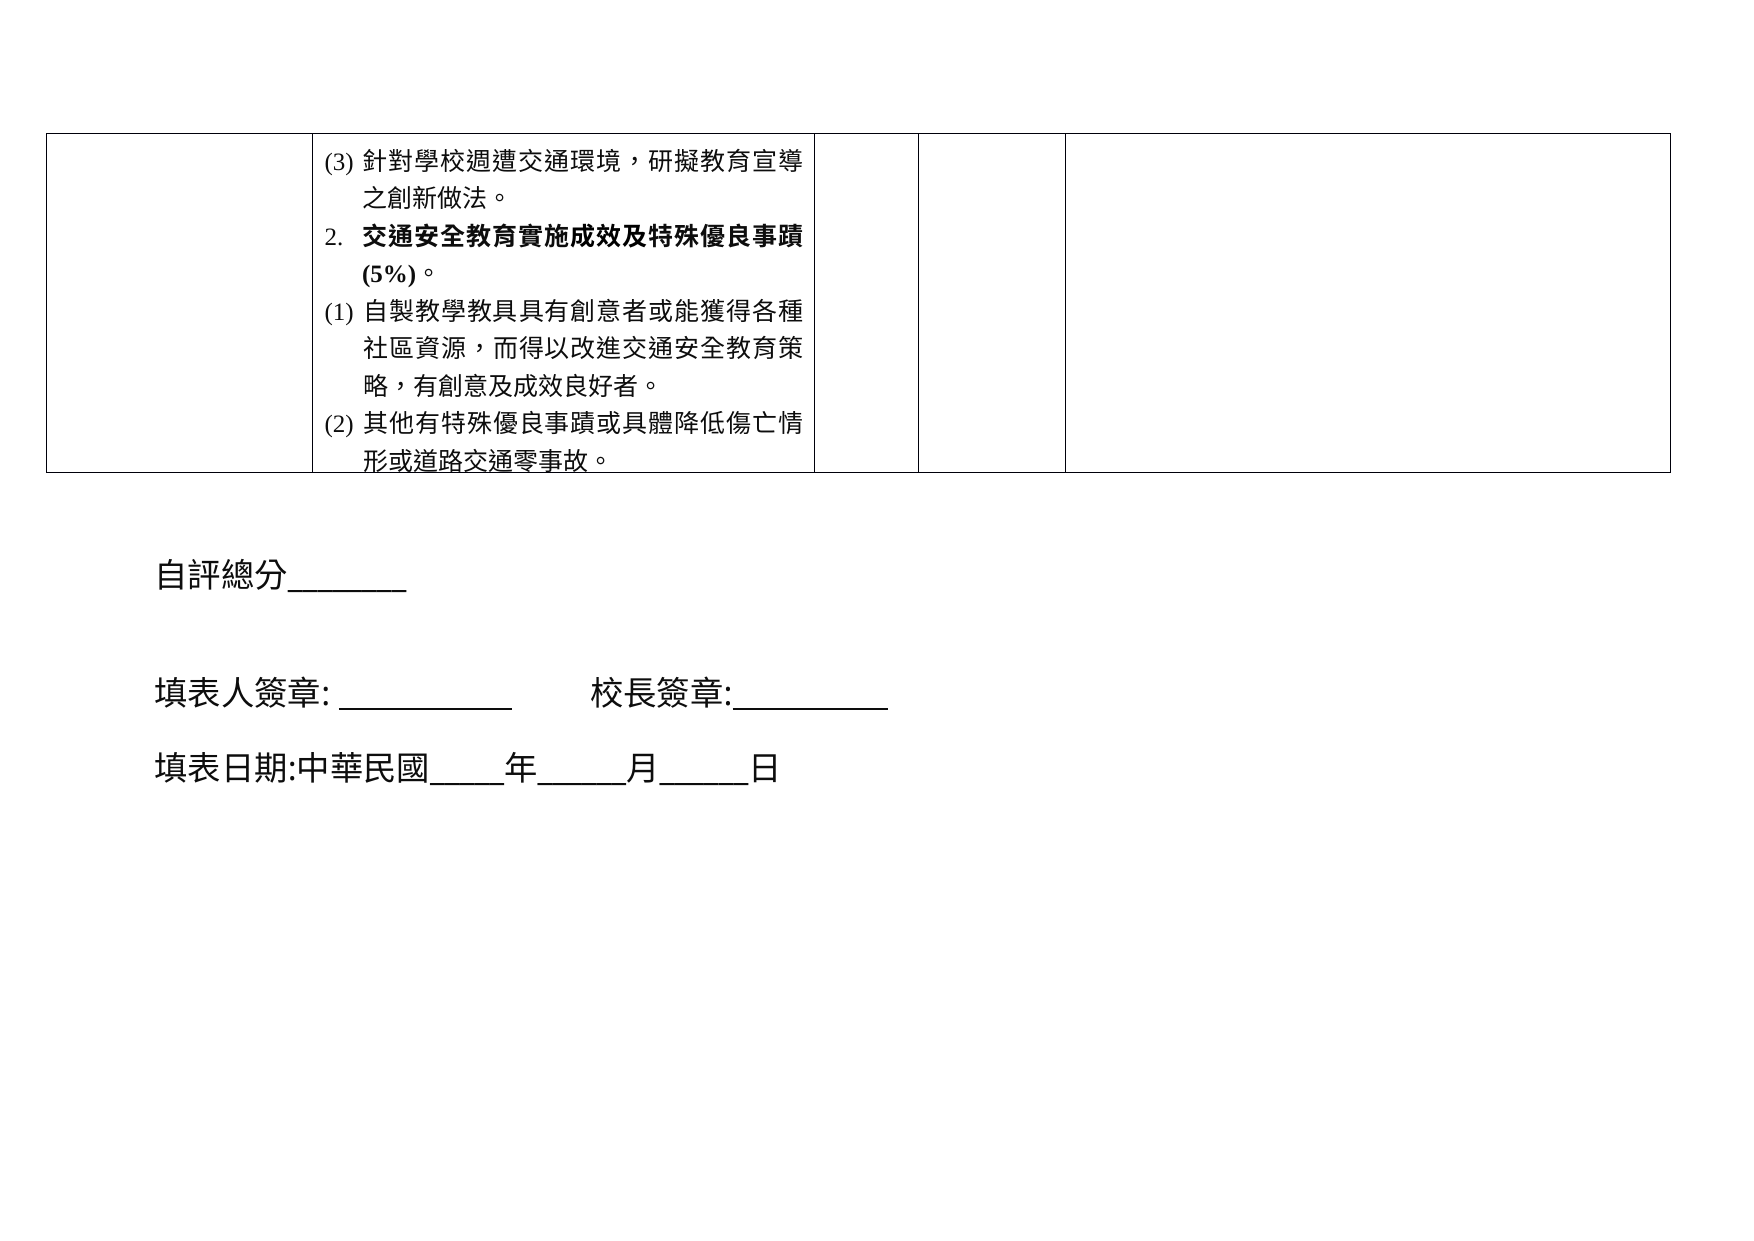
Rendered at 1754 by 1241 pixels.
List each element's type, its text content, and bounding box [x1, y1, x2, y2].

table_cell [815, 134, 918, 472]
table_cell 交通安全教育實施之創新措施(15%)。 舉辦全校性(師生全體)交通安全具創意競賽或宣導活動，有具體效果。 校園內交通安全相關規劃與設計具有創新或特點值得表揚。 針對學校週遭交通環境，研擬教育宣導之創新做法。 交通安全教育實施成效及特殊優良事蹟(5%)。 自製教學教具具有創意者或能獲得各種社區資源，而得以改進交通安全教育策略，有創意及成效良好者。 其他有特殊優良事蹟或具體降低傷亡情形或道路交通零事故。 [313, 134, 814, 472]
text 填表日期:中華民國_____年______月______日 [59, 722, 1654, 797]
text 自評總分________ [59, 529, 1654, 604]
table_cell [1066, 134, 1670, 472]
table_cell [919, 134, 1065, 472]
table_cell [47, 134, 312, 472]
text 填表人簽章: 校長簽章: [59, 647, 1654, 722]
